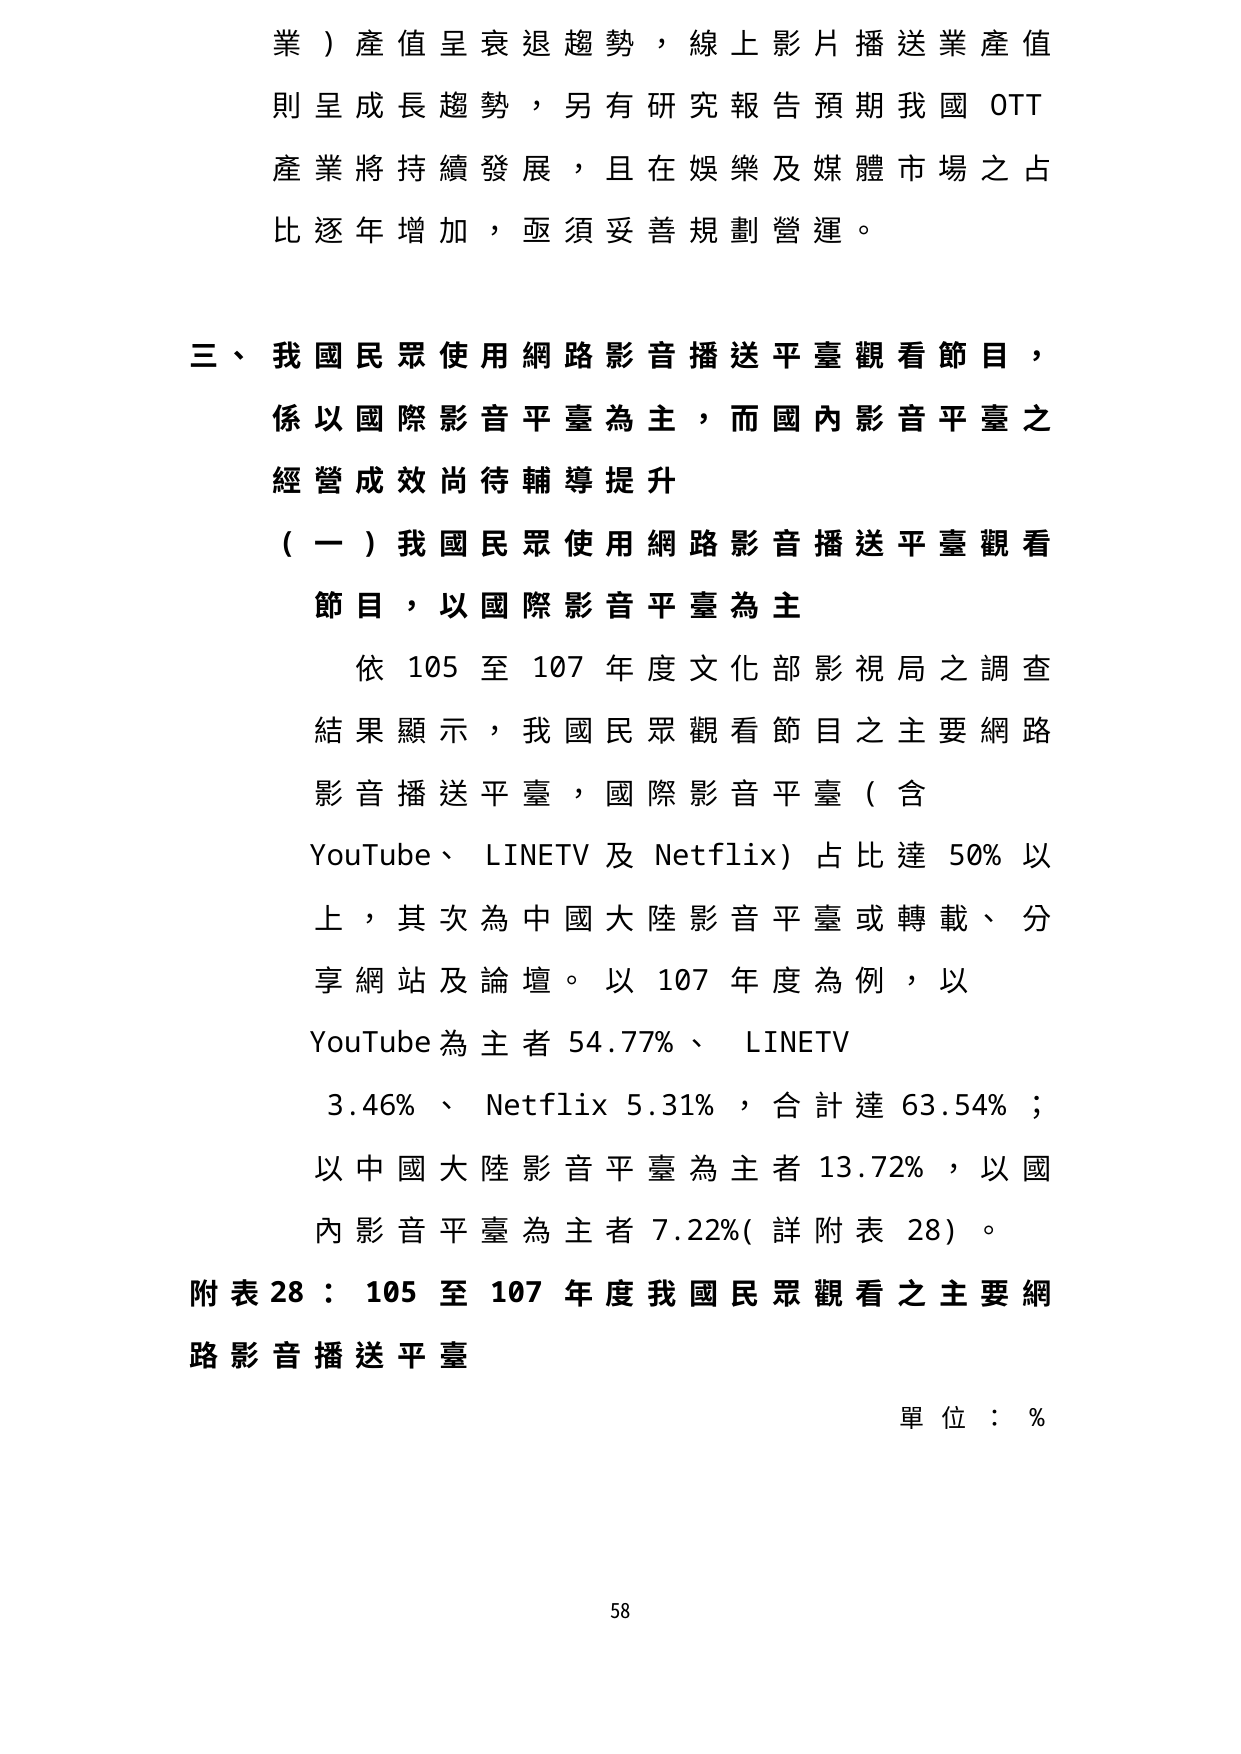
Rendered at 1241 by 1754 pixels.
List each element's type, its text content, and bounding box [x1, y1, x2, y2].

text 業)產值呈衰退趨勢，線上影片播送業產值則呈成長趨勢，另有研究報告預期我國OTT產業將持續發展，且在娛樂及媒體市場之占比逐年增加，亟須妥善規劃營運。 [242, 0, 1058, 250]
text 三、我國民眾使用網路影音播送平臺觀看節目，係以國際影音平臺為主，而國內影音平臺之經營成效尚待輔導提升 [183, 312, 1058, 500]
text 附表28：105至107年度我國民眾觀看之主要網路影音播送平臺 [183, 1250, 1058, 1375]
text 依105至107年度文化部影視局之調查結果顯示，我國民眾觀看節目之主要網路影音播送平臺，國際影音平臺(含YouTube、LINETV及Netflix)占比達50%以上，其次為中國大陸影音平臺或轉載、分享網站及論壇。以107年度為例，以YouTube為主者54.77%、LINETV 3.46%、Netflix 5.31%，合計達63.54%；以中國大陸影音平臺為主者13.72%，以國內影音平臺為主者7.22%(詳附表28)。 [271, 625, 1058, 1250]
text 單位：% [183, 1375, 1058, 1437]
text (一)我國民眾使用網路影音播送平臺觀看節目，以國際影音平臺為主 [242, 500, 1058, 625]
